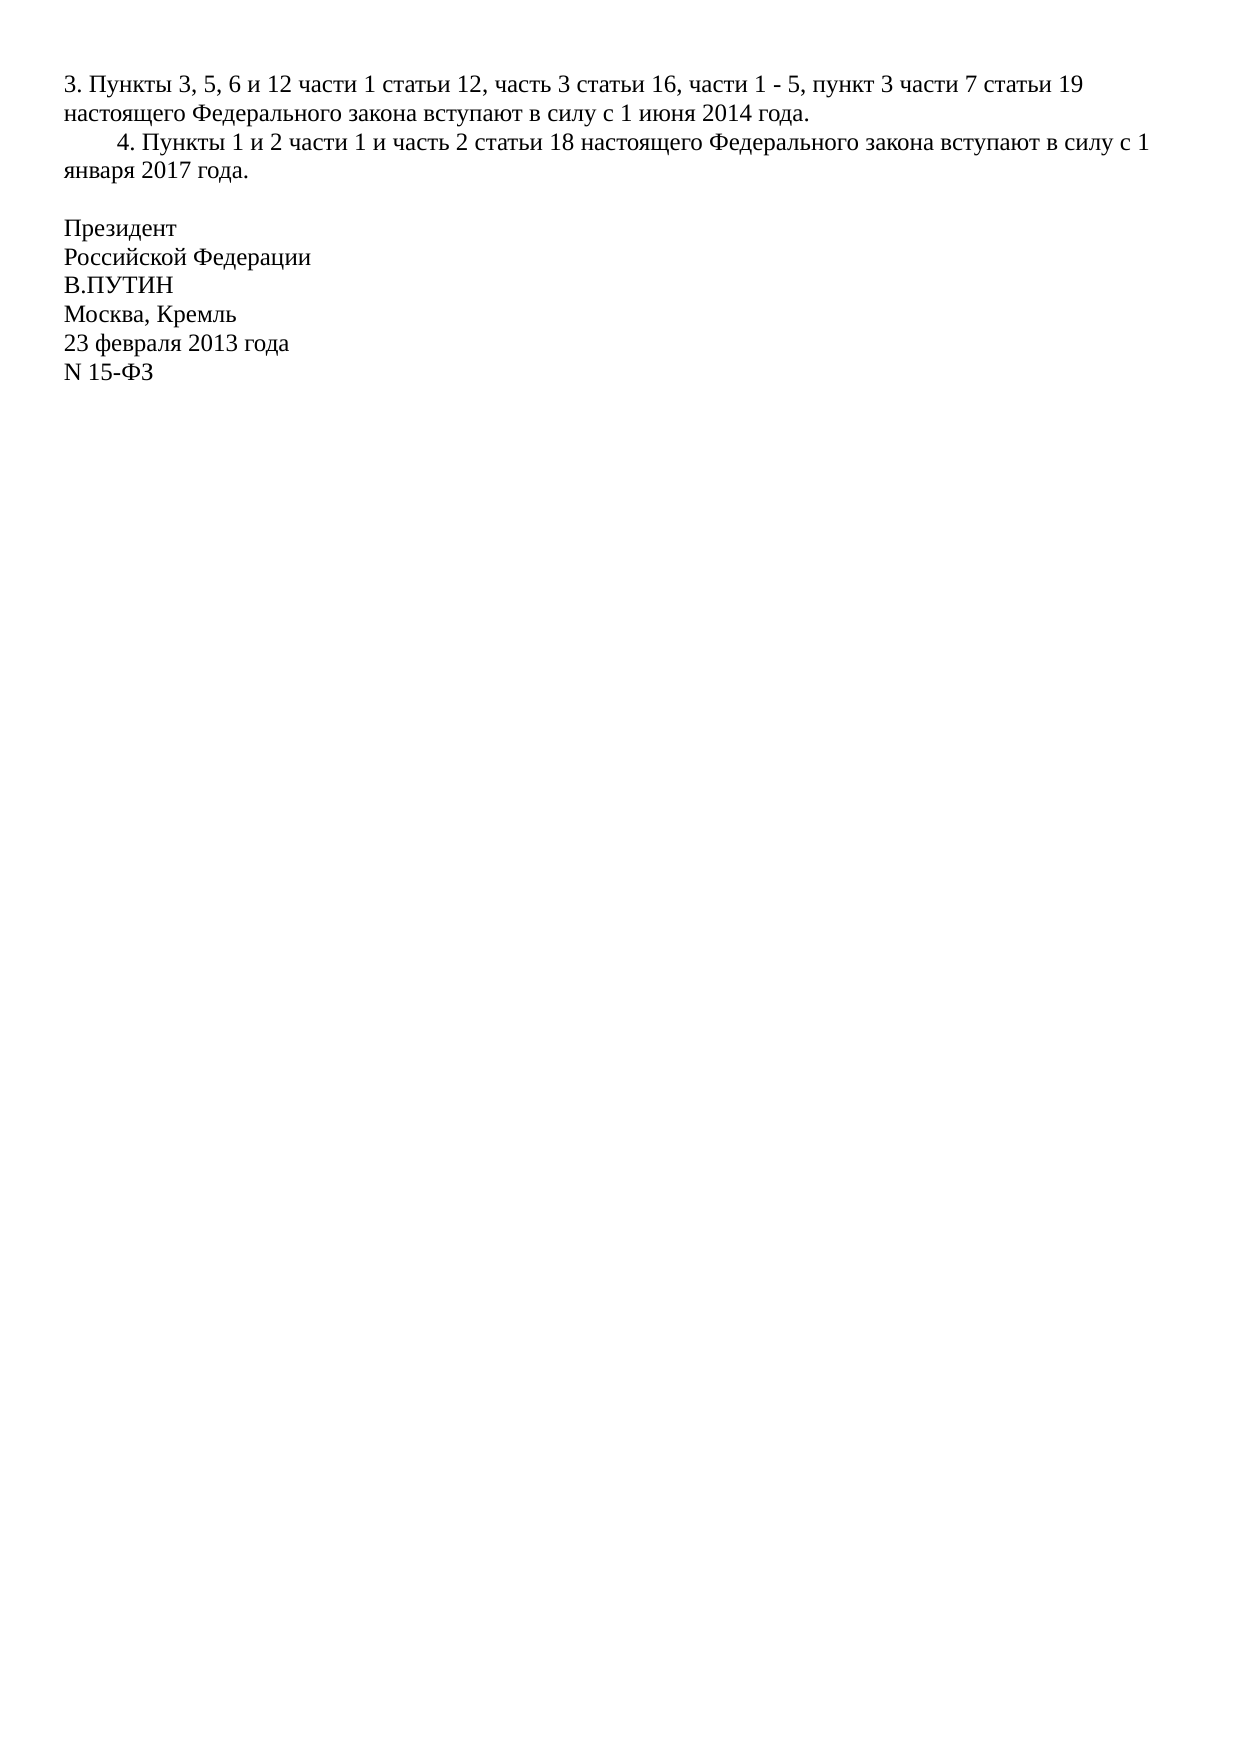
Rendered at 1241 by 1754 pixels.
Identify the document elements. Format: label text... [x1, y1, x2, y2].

text Москва, Кремль [63, 299, 1177, 328]
text 4. Пункты 1 и 2 части 1 и часть 2 статьи 18 настоящего Федерального закона вступают в силу с 1 января 2017 года. [63, 127, 1177, 184]
text Президент [63, 213, 1177, 242]
text Российской Федерации [63, 242, 1177, 270]
text 3. Пункты 3, 5, 6 и 12 части 1 статьи 12, часть 3 статьи 16, части 1 - 5, пункт 3 части 7 статьи 19 настоящего Федерального закона вступают в силу с 1 июня 2014 года. [63, 69, 1177, 127]
text N 15-ФЗ [63, 357, 1177, 385]
text 23 февраля 2013 года [63, 328, 1177, 357]
text В.ПУТИН [63, 270, 1177, 299]
